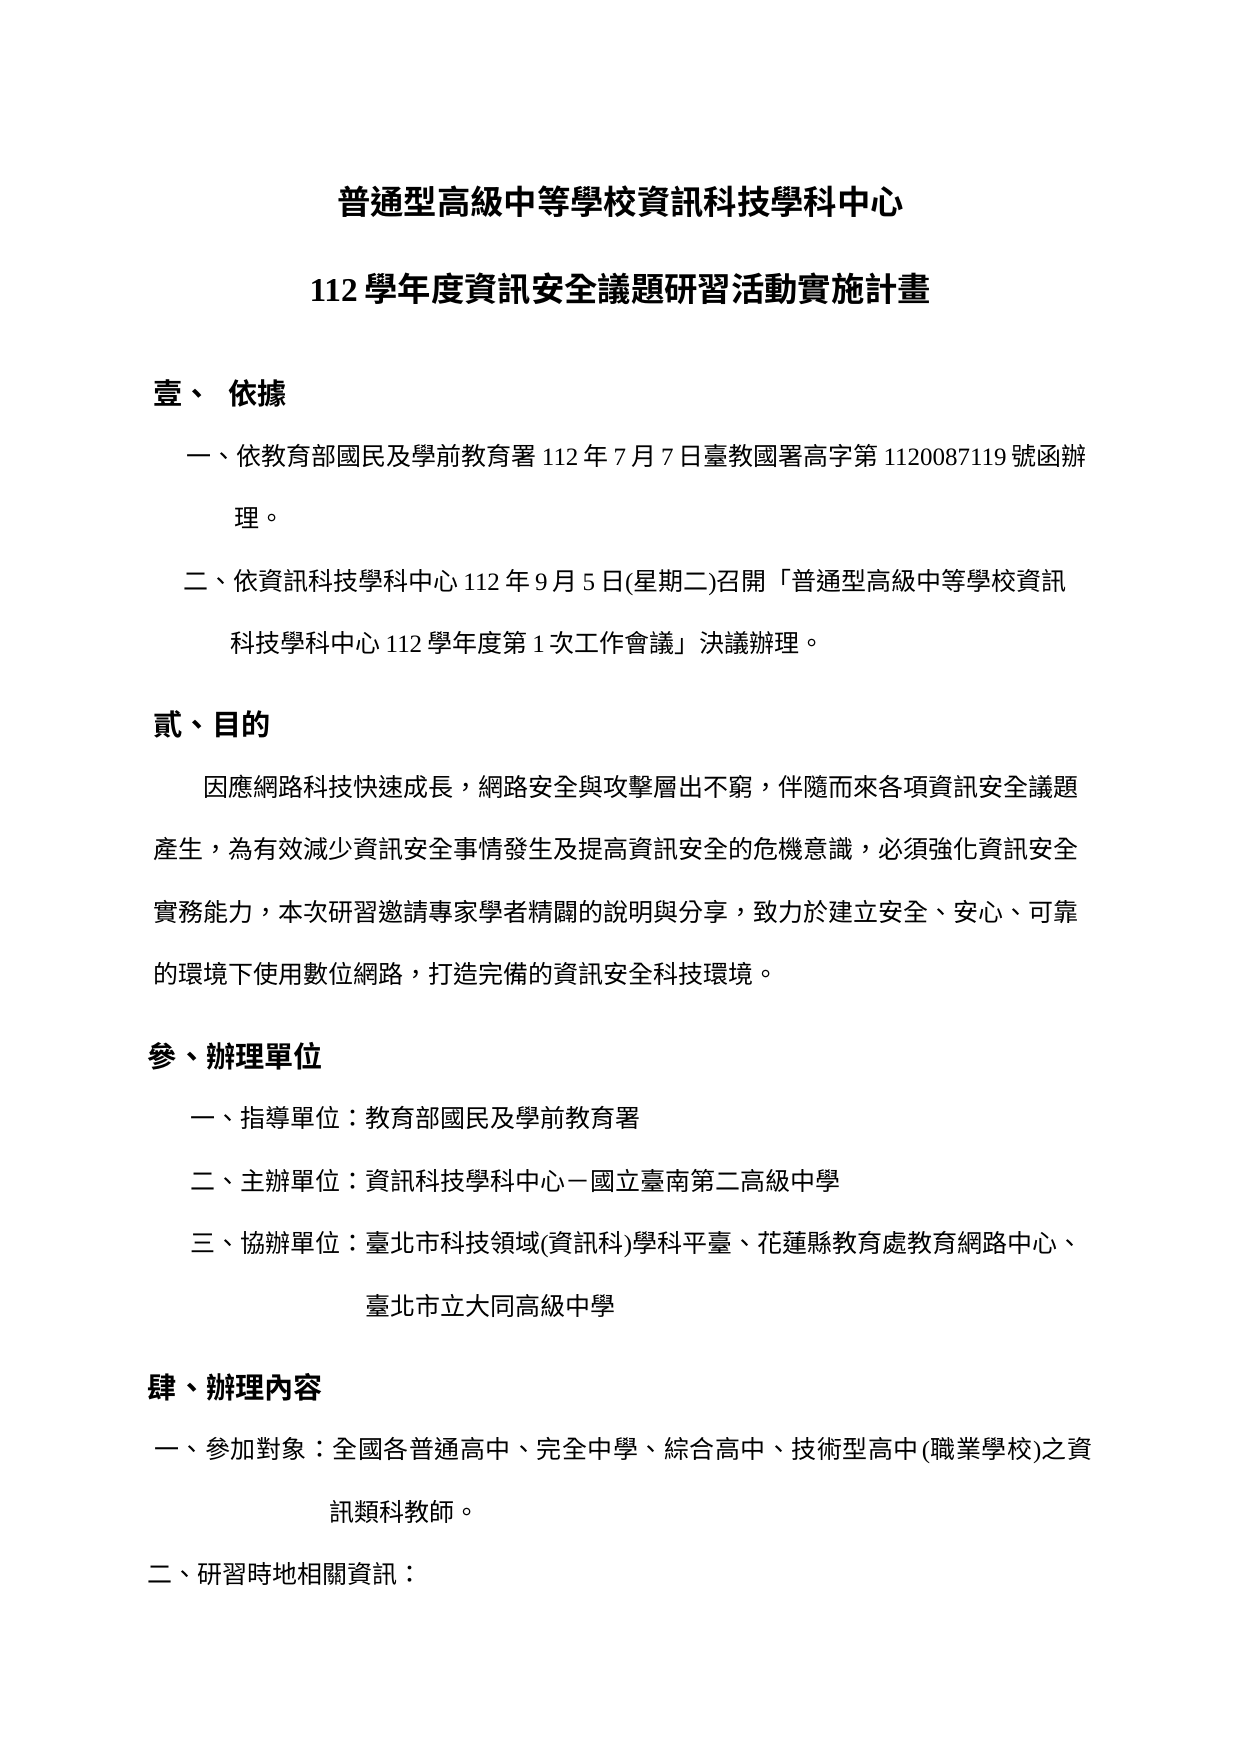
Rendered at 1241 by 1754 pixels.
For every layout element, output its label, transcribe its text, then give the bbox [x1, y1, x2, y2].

text 二、主辦單位：資訊科技學科中心－國立臺南第二高級中學 [190, 1138, 1092, 1200]
text 二、研習時地相關資訊： [148, 1531, 1092, 1594]
text 一、指導單位：教育部國民及學前教育署 [190, 1075, 1092, 1138]
text 一、參加對象：全國各普通高中、完全中學、綜合高中、技術型高中(職業學校)之資訊類科教師。 [154, 1406, 1092, 1531]
text 貳、目的 [153, 681, 1087, 744]
text 二、依資訊科技學科中心112年9月5日(星期二)召開「普通型高級中等學校資訊科技學科中心112學年度第1次工作會議」決議辦理。 [183, 538, 1087, 663]
text 因應網路科技快速成長，網路安全與攻擊層出不窮，伴隨而來各項資訊安全議題產生，為有效減少資訊安全事情發生及提高資訊安全的危機意識，必須強化資訊安全實務能力，本次研習邀請專家學者精闢的說明與分享，致力於建立安全、安心、可靠的環境下使用數位網路，打造完備的資訊安全科技環境。 [153, 744, 1087, 994]
text 普通型高級中等學校資訊科技學科中心 [153, 158, 1087, 221]
text 三、協辦單位：臺北市科技領域(資訊科)學科平臺、花蓮縣教育處教育網路中心、臺北市立大同高級中學 [190, 1200, 1092, 1325]
text 參、辦理單位 [148, 1013, 1092, 1075]
text 肆、辦理內容 [148, 1344, 1092, 1406]
text 一、依教育部國民及學前教育署112年7月7日臺教國署高字第1120087119號函辦理。 [187, 413, 1087, 538]
list 依據 [153, 350, 1087, 413]
text 112學年度資訊安全議題研習活動實施計畫 [153, 245, 1087, 307]
